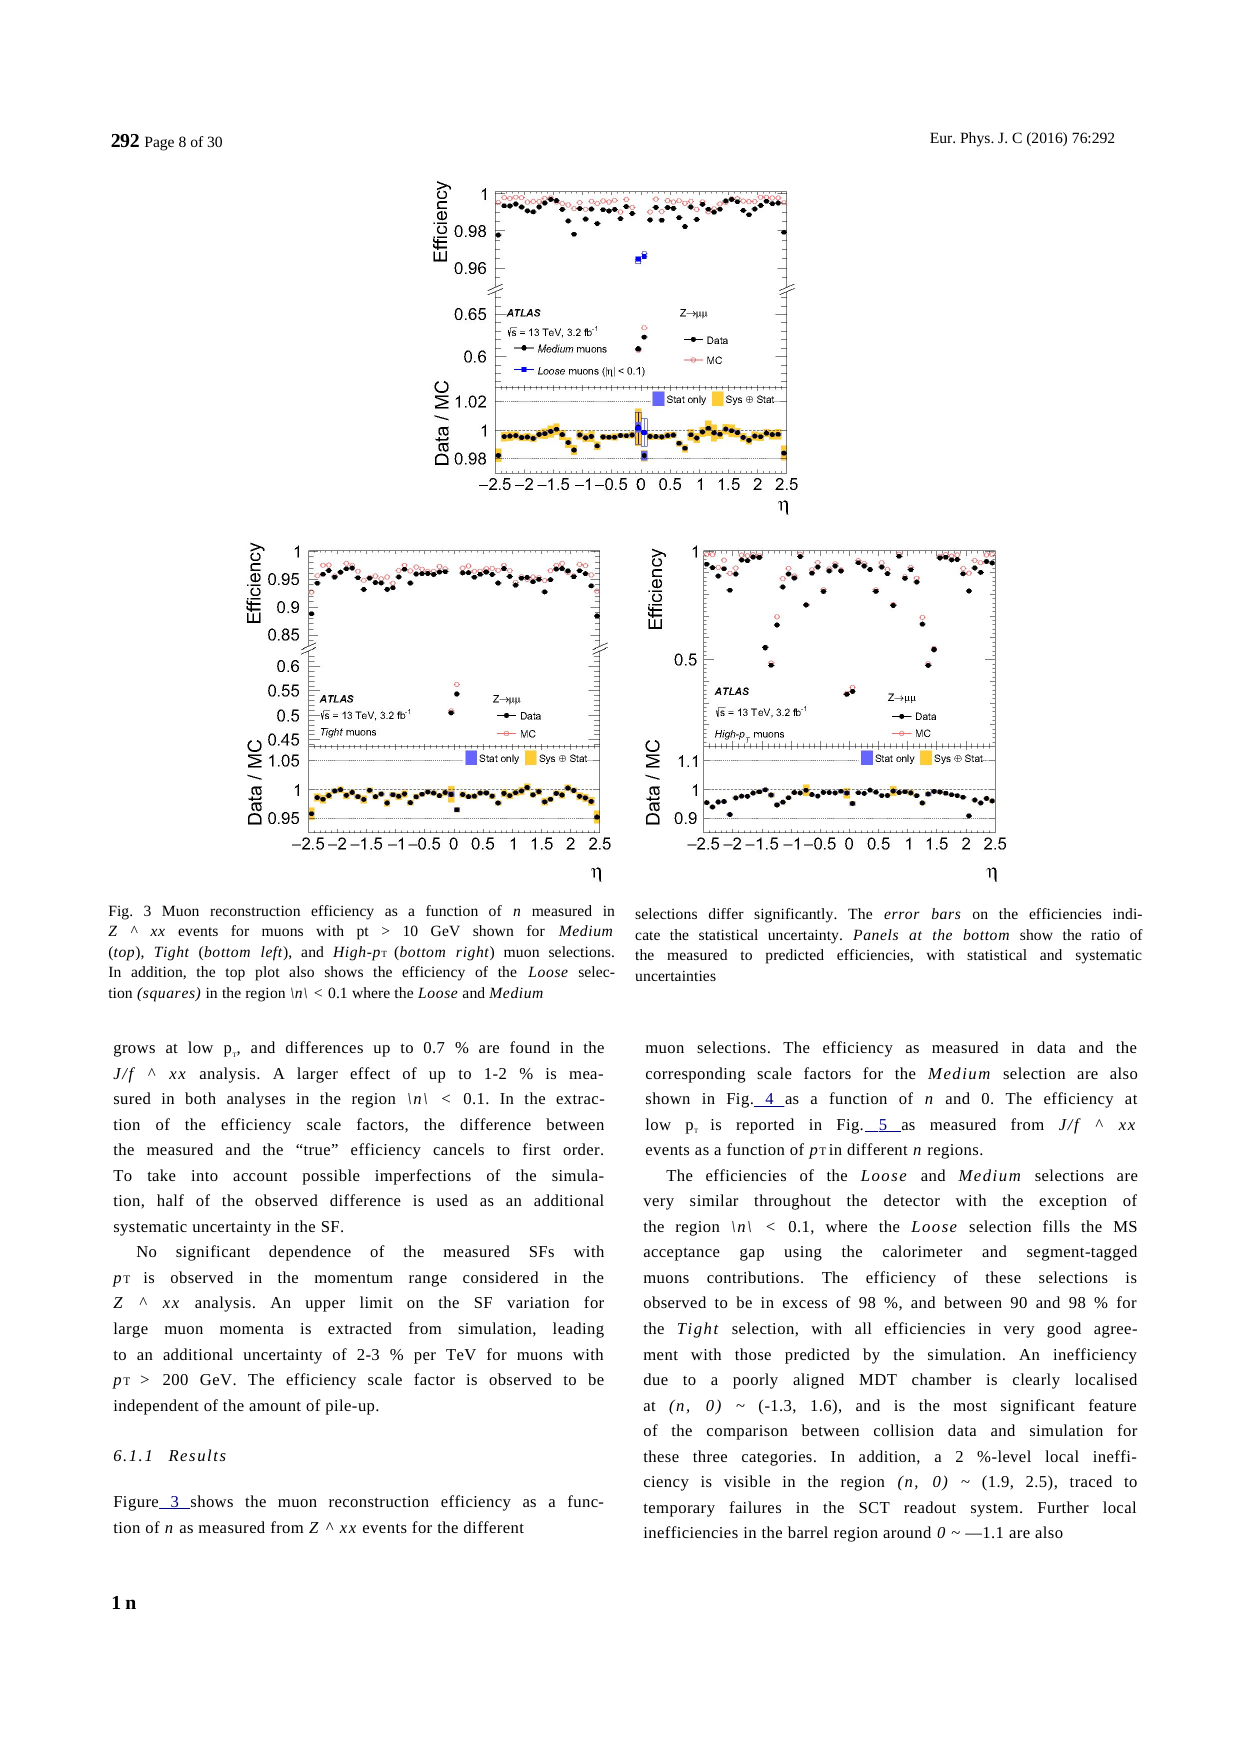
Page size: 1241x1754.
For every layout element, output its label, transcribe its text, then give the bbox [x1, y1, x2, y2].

text Figure 3 shows the muon reconstruction efficiency as a func- tion of n as measured from Z ^ xx events for the different [113, 1486, 605, 1538]
text 292 Page 8 of 30 [111, 131, 245, 151]
text Fig. 3 Muon reconstruction efficiency as a function of n measured in Z ^ xx events for muons with pt > 10 GeV shown for Medium (top), Tight (bottom left), and High-pT (bottom right) muon selections. In addition, the top plot also shows the efficiency of the Loose selec- tion (squares) in the region \n\ < 0.1 where the Loose and Medium [108, 900, 615, 1002]
text muon selections. The efficiency as measured in data and the corresponding scale factors for the Medium selection are also shown in Fig. 4 as a function of n and 0. The efficiency at low pT is reported in Fig. 5 as measured from J/f ^ xx events as a function of pT in different n regions. [645, 1033, 1138, 1161]
text Eur. Phys. J. C (2016) 76:292 [929, 131, 1141, 147]
text selections differ significantly. The error bars on the efficiencies indi- cate the statistical uncertainty. Panels at the bottom show the ratio of the measured to predicted efficiencies, with statistical and systematic uncertainties [635, 903, 1143, 986]
text The efficiencies of the Loose and Medium selections are very similar throughout the detector with the exception of the region \n\ < 0.1, where the Loose selection fills the MS acceptance gap using the calorimeter and segment-tagged muons contributions. The efficiency of these selections is observed to be in excess of 98 %, and between 90 and 98 % for the Tight selection, with all efficiencies in very good agree- ment with those predicted by the simulation. An inefficiency due to a poorly aligned MDT chamber is clearly localised at (n, 0) ~ (-1.3, 1.6), and is the most significant feature of the comparison between collision data and simulation for these three categories. In addition, a 2 %-level local ineffi- ciency is visible in the region (n, 0) ~ (1.9, 2.5), traced to temporary failures in the SCT readout system. Further local inefficiencies in the barrel region around 0 ~ —1.1 are also [643, 1161, 1138, 1544]
text 1 n [111, 1594, 200, 1613]
picture [399, 171, 877, 522]
list Results [113, 1448, 607, 1465]
picture [215, 527, 1028, 891]
text grows at low pT, and differences up to 0.7 % are found in the J/f ^ xx analysis. A larger effect of up to 1-2 % is mea- sured in both analyses in the region \n\ < 0.1. In the extrac- tion of the efficiency scale factors, the difference between the measured and the “true” efficiency cancels to first order. To take into account possible imperfections of the simula- tion, half of the observed difference is used as an additional systematic uncertainty in the SF. [113, 1033, 605, 1237]
text No significant dependence of the measured SFs with pT is observed in the momentum range considered in the Z ^ xx analysis. An upper limit on the SF variation for large muon momenta is extracted from simulation, leading to an additional uncertainty of 2-3 % per TeV for muons with pT > 200 GeV. The efficiency scale factor is observed to be independent of the amount of pile-up. [113, 1237, 605, 1416]
